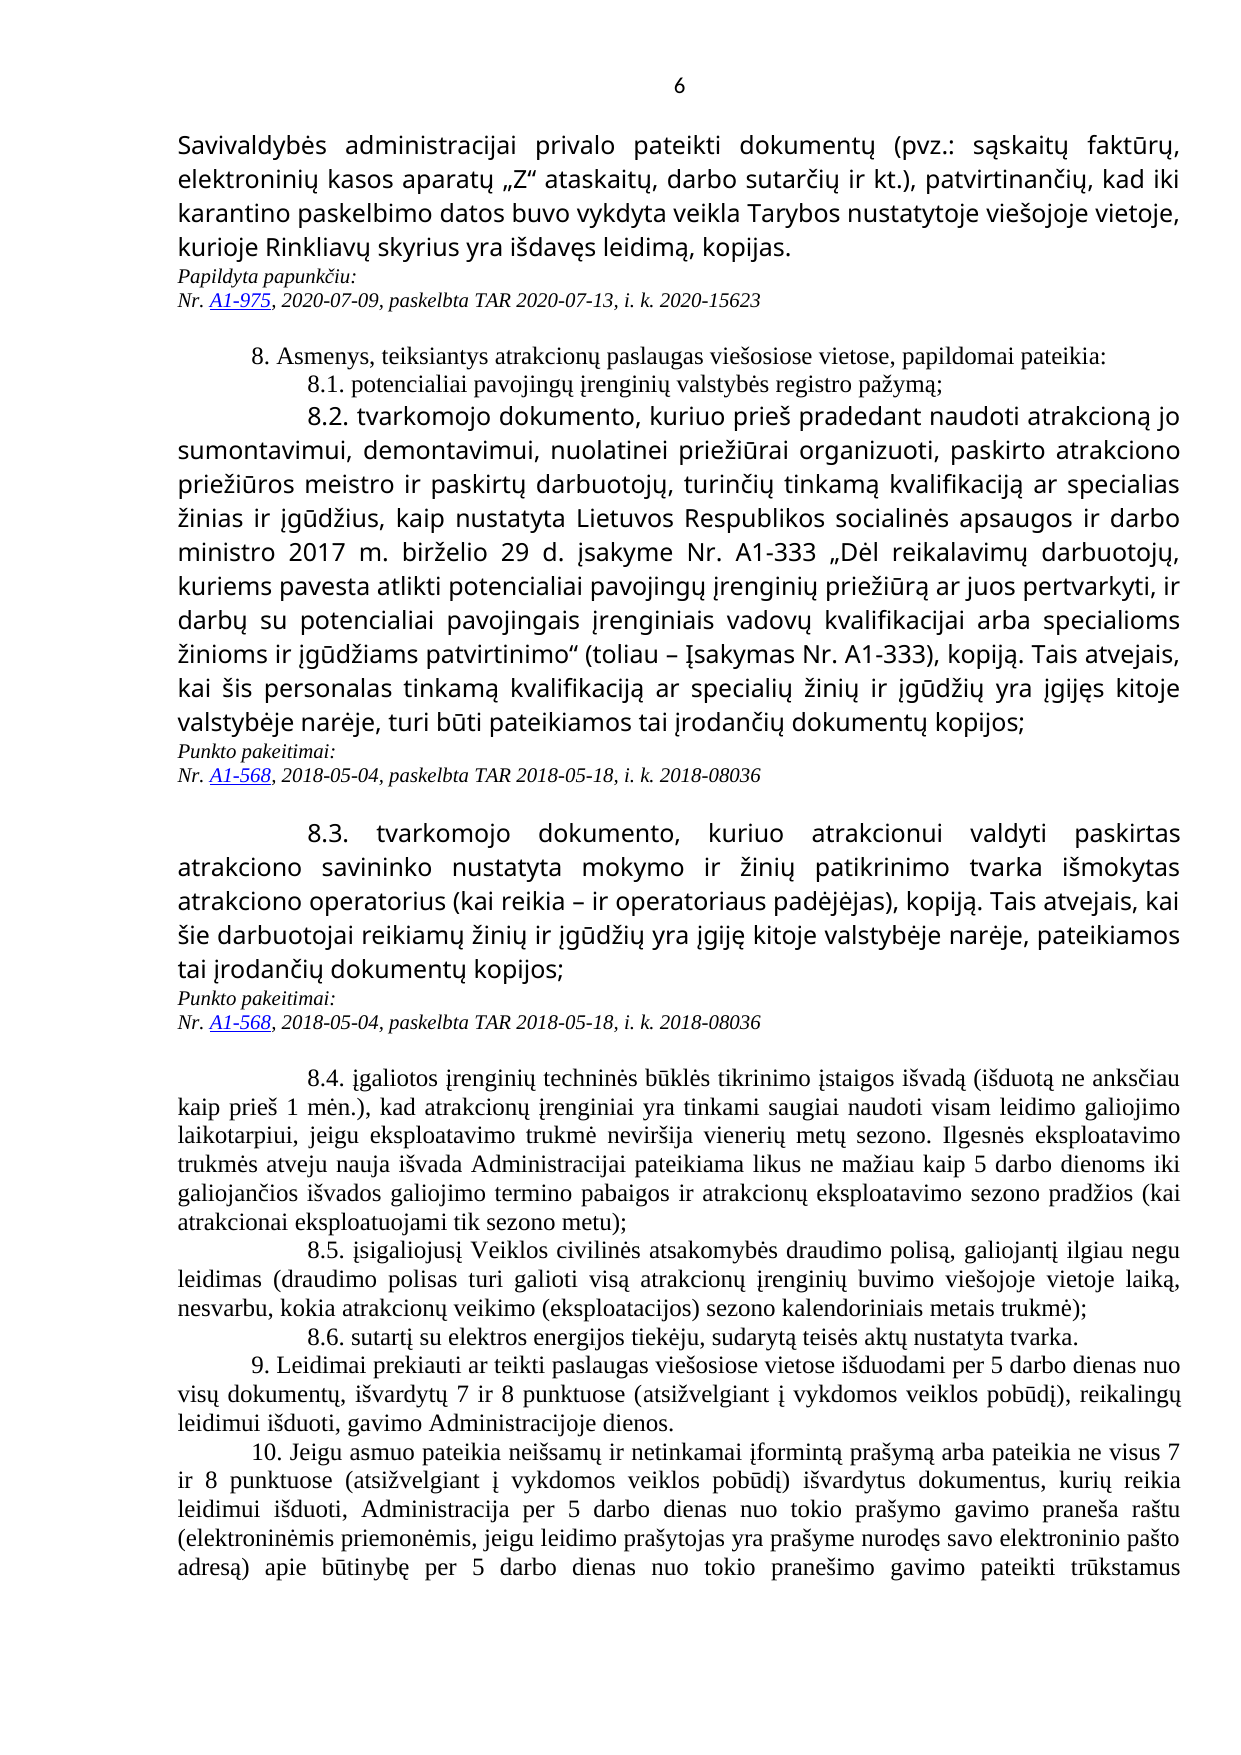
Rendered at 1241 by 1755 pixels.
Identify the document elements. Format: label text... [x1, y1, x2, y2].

text 8.4. įgaliotos įrenginių techninės būklės tikrinimo įstaigos išvadą (išduotą ne anksčiau kaip prieš 1 mėn.), kad atrakcionų įrenginiai yra tinkami saugiai naudoti visam leidimo galiojimo laikotarpiui, jeigu eksploatavimo trukmė neviršija vienerių metų sezono. Ilgesnės eksploatavimo trukmės atveju nauja išvada Administracijai pateikiama likus ne mažiau kaip 5 darbo dienoms iki galiojančios išvados galiojimo termino pabaigos ir atrakcionų eksploatavimo sezono pradžios (kai atrakcionai eksploatuojami tik sezono metu); [177, 1063, 1181, 1235]
text 9. Leidimai prekiauti ar teikti paslaugas viešosiose vietose išduodami per 5 darbo dienas nuo visų dokumentų, išvardytų 7 ir 8 punktuose (atsižvelgiant į vykdomos veiklos pobūdį), reikalingų leidimui išduoti, gavimo Administracijoje dienos. [177, 1350, 1181, 1437]
text Savivaldybės administracijai privalo pateikti dokumentų (pvz.: sąskaitų faktūrų, elektroninių kasos aparatų „Z“ ataskaitų, darbo sutarčių ir kt.), patvirtinančių, kad iki karantino paskelbimo datos buvo vykdyta veikla Tarybos nustatytoje viešojoje vietoje, kurioje Rinkliavų skyrius yra išdavęs leidimą, kopijas. [177, 128, 1181, 264]
text Nr. A1-568, 2018-05-04, paskelbta TAR 2018-05-18, i. k. 2018-08036 [177, 1010, 1181, 1034]
text 8.3. tvarkomojo dokumento, kuriuo atrakcionui valdyti paskirtas atrakciono savininko nustatyta mokymo ir žinių patikrinimo tvarka išmokytas atrakciono operatorius (kai reikia – ir operatoriaus padėjėjas), kopiją. Tais atvejais, kai šie darbuotojai reikiamų žinių ir įgūdžių yra įgiję kitoje valstybėje narėje, pateikiamos tai įrodančių dokumentų kopijos; [177, 816, 1181, 986]
text Punkto pakeitimai: [177, 986, 1181, 1010]
text 8.6. sutartį su elektros energijos tiekėju, sudarytą teisės aktų nustatyta tvarka. [177, 1322, 1181, 1350]
text Nr. A1-975, 2020-07-09, paskelbta TAR 2020-07-13, i. k. 2020-15623 [177, 288, 1181, 312]
text Papildyta papunkčiu: [177, 264, 1181, 288]
text 10. Jeigu asmuo pateikia neišsamų ir netinkamai įformintą prašymą arba pateikia ne visus 7 ir 8 punktuose (atsižvelgiant į vykdomos veiklos pobūdį) išvardytus dokumentus, kurių reikia leidimui išduoti, Administracija per 5 darbo dienas nuo tokio prašymo gavimo praneša raštu (elektroninėmis priemonėmis, jeigu leidimo prašytojas yra prašyme nurodęs savo elektroninio pašto adresą) apie būtinybę per 5 darbo dienas nuo tokio pranešimo gavimo pateikti trūkstamus [177, 1437, 1181, 1580]
text Nr. A1-568, 2018-05-04, paskelbta TAR 2018-05-18, i. k. 2018-08036 [177, 763, 1181, 787]
text 8.5. įsigaliojusį Veiklos civilinės atsakomybės draudimo polisą, galiojantį ilgiau negu leidimas (draudimo polisas turi galioti visą atrakcionų įrenginių buvimo viešojoje vietoje laiką, nesvarbu, kokia atrakcionų veikimo (eksploatacijos) sezono kalendoriniais metais trukmė); [177, 1235, 1181, 1322]
text 8. Asmenys, teiksiantys atrakcionų paslaugas viešosiose vietose, papildomai pateikia: [177, 341, 1181, 369]
text 8.1. potencialiai pavojingų įrenginių valstybės registro pažymą; [177, 369, 1181, 398]
text 8.2. tvarkomojo dokumento, kuriuo prieš pradedant naudoti atrakcioną jo sumontavimui, demontavimui, nuolatinei priežiūrai organizuoti, paskirto atrakciono priežiūros meistro ir paskirtų darbuotojų, turinčių tinkamą kvalifikaciją ar specialias žinias ir įgūdžius, kaip nustatyta Lietuvos Respublikos socialinės apsaugos ir darbo ministro 2017 m. birželio 29 d. įsakyme Nr. A1-333 „Dėl reikalavimų darbuotojų, kuriems pavesta atlikti potencialiai pavojingų įrenginių priežiūrą ar juos pertvarkyti, ir darbų su potencialiai pavojingais įrenginiais vadovų kvalifikacijai arba specialioms žinioms ir įgūdžiams patvirtinimo“ (toliau – Įsakymas Nr. A1-333), kopiją. Tais atvejais, kai šis personalas tinkamą kvalifikaciją ar specialių žinių ir įgūdžių yra įgijęs kitoje valstybėje narėje, turi būti pateikiamos tai įrodančių dokumentų kopijos; [177, 398, 1181, 739]
text Punkto pakeitimai: [177, 739, 1181, 763]
